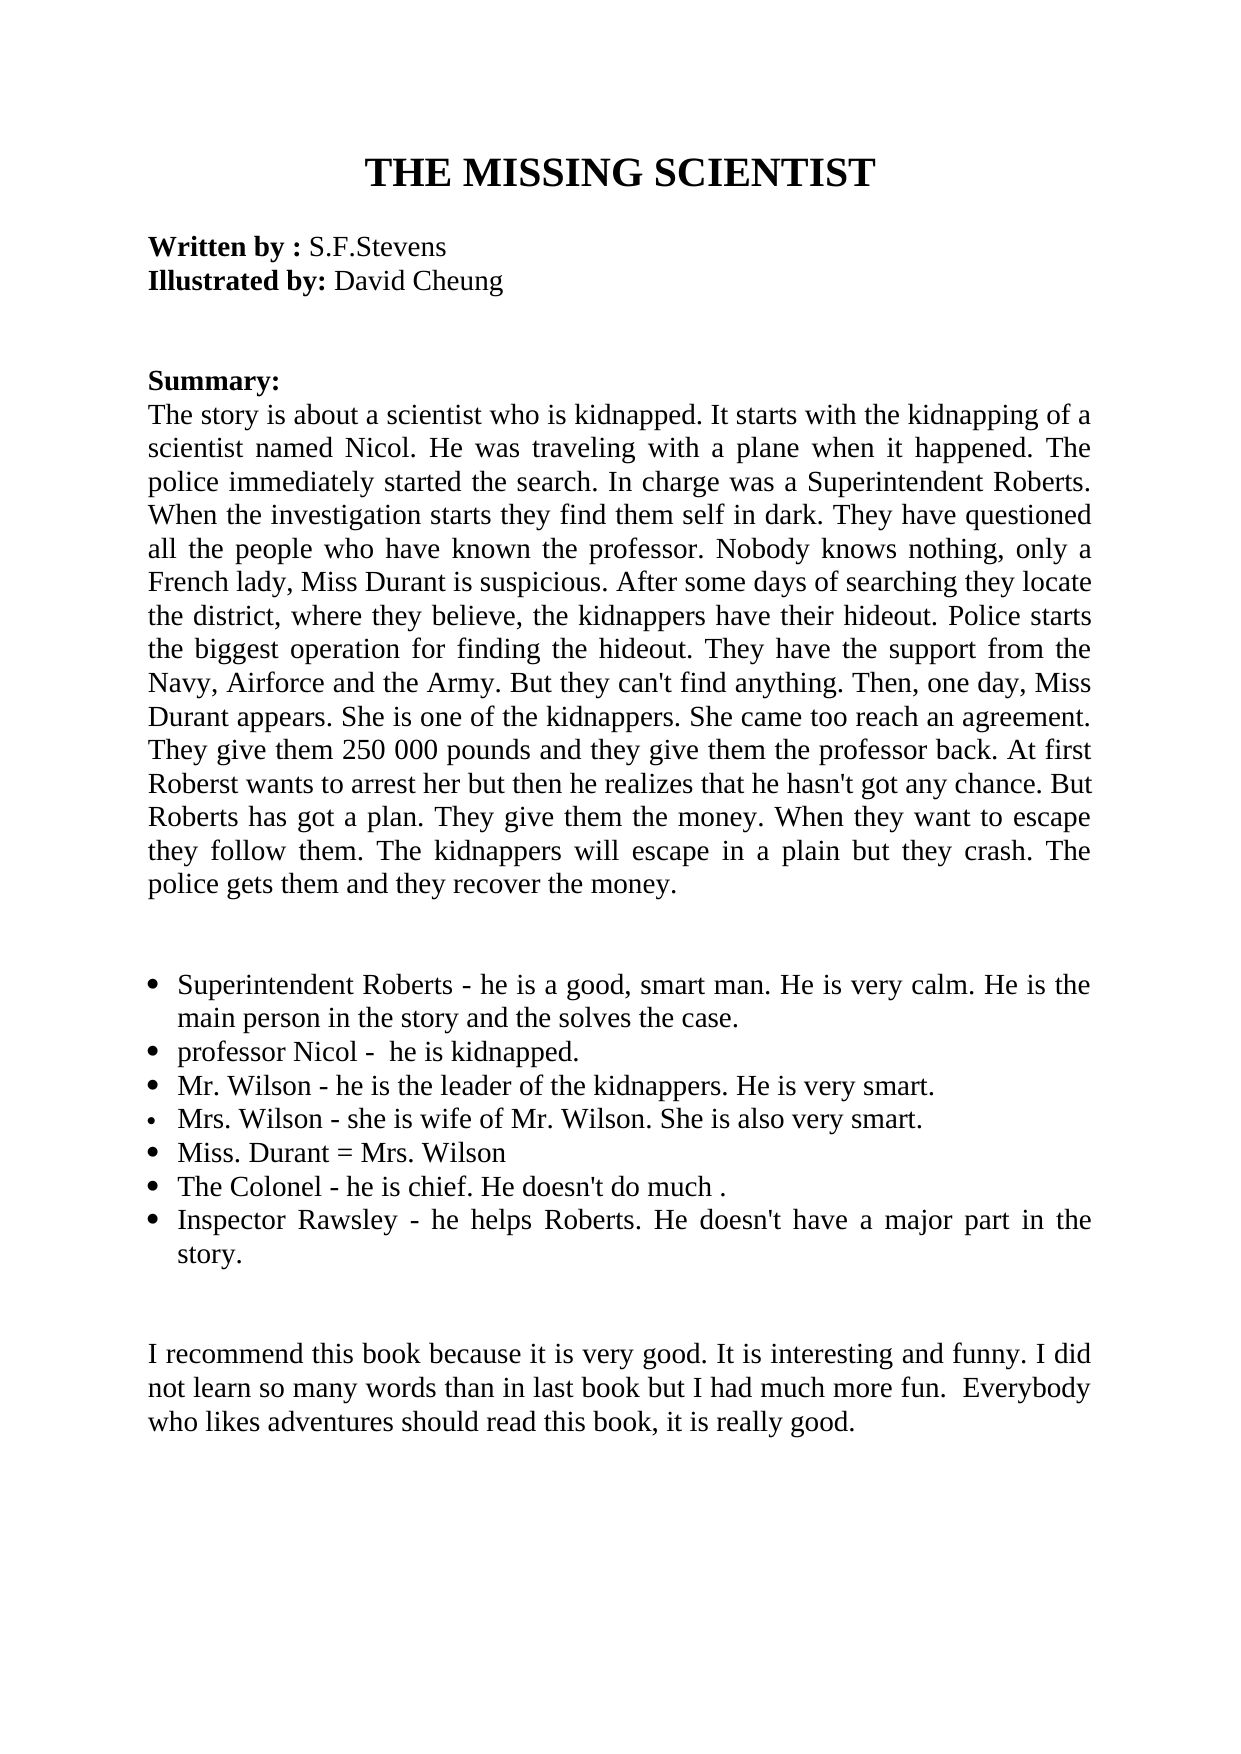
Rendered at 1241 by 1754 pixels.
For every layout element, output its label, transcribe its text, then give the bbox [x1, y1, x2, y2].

list The Colonel - he is chief. He doesn't do much . [148, 1169, 1093, 1202]
list Miss. Durant = Mrs. Wilson [148, 1135, 1093, 1169]
text THE MISSING SCIENTIST [148, 148, 1093, 196]
text Illustrated by: David Cheung [148, 263, 1093, 296]
list professor Nicol - he is kidnapped. [148, 1034, 1093, 1068]
list Mr. Wilson - he is the leader of the kidnappers. He is very smart. [148, 1068, 1093, 1101]
text Written by : S.F.Stevens [148, 229, 1093, 263]
list Inspector Rawsley - he helps Roberts. He doesn't have a major part in the story. [148, 1202, 1093, 1269]
list Superintendent Roberts - he is a good, smart man. He is very calm. He is the main person in the story and the solves the case. [148, 967, 1093, 1034]
text The story is about a scientist who is kidnapped. It starts with the kidnapping of a scientist named Nicol. He was traveling with a plane when it happened. The police immediately started the search. In charge was a Superintendent Roberts. When the investigation starts they find them self in dark. They have questioned all the people who have known the professor. Nobody knows nothing, only a French lady, Miss Durant is suspicious. After some days of searching they locate the district, where they believe, the kidnappers have their hideout. Police starts the biggest operation for finding the hideout. They have the support from the Navy, Airforce and the Army. But they can't find anything. Then, one day, Miss Durant appears. She is one of the kidnappers. She came too reach an agreement. They give them 250 000 pounds and they give them the professor back. At first Roberst wants to arrest her but then he realizes that he hasn't got any chance. But Roberts has got a plan. They give them the money. When they want to escape they follow them. The kidnappers will escape in a plain but they crash. The police gets them and they recover the money. [148, 397, 1093, 900]
list Mrs. Wilson - she is wife of Mr. Wilson. She is also very smart. [148, 1101, 1093, 1135]
text Summary: [148, 363, 1093, 397]
text I recommend this book because it is very good. It is interesting and funny. I did not learn so many words than in last book but I had much more fun. Everybody who likes adventures should read this book, it is really good. [148, 1337, 1093, 1437]
